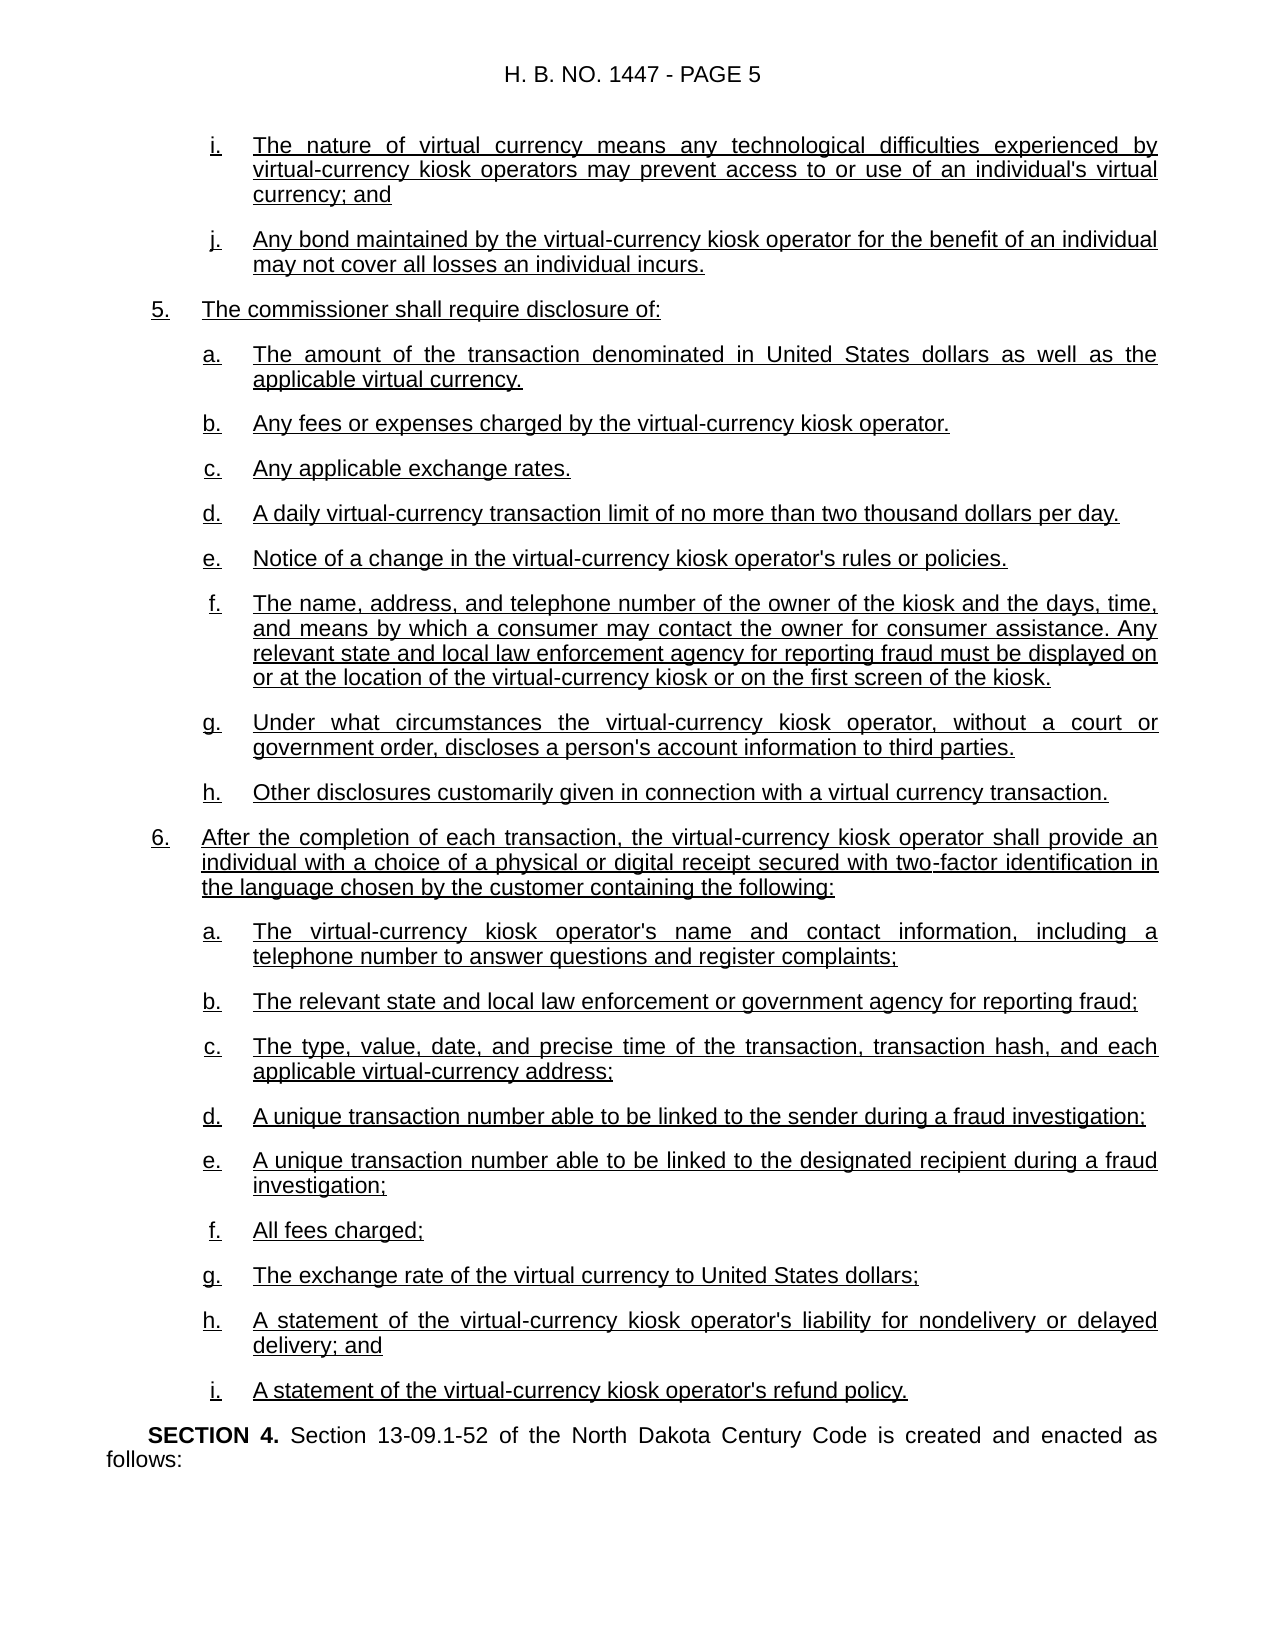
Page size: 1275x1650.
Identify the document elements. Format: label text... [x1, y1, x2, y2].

text e. Notice of a change in the virtual‑currency kiosk operator's rules or policies. [106, 547, 1158, 572]
text i. The nature of virtual currency means any technological difficulties experienced by virtual‑currency kiosk operators may prevent access to or use of an individual's virtual currency; and [106, 133, 1158, 208]
text b. Any fees or expenses charged by the virtual‑currency kiosk operator. [106, 412, 1158, 437]
text b. The relevant state and local law enforcement or government agency for reporting fraud; [106, 990, 1158, 1014]
text g. The exchange rate of the virtual currency to United States dollars; [106, 1264, 1158, 1288]
text h. Other disclosures customarily given in connection with a virtual currency transaction. [106, 781, 1158, 805]
text 5. The commissioner shall require disclosure of: [106, 297, 1158, 322]
text 6. After the completion of each transaction, the virtual‑currency kiosk operator shall provide an individual with a choice of a physical or digital receipt secured with two‑factor identification in the language chosen by the customer containing the following: [106, 826, 1158, 900]
text d. A unique transaction number able to be linked to the sender during a fraud investigation; [106, 1104, 1158, 1129]
text d. A daily virtual-currency transaction limit of no more than two thousand dollars per day. [106, 502, 1158, 527]
text a. The virtual‑currency kiosk operator's name and contact information, including a telephone number to answer questions and register complaints; [106, 920, 1158, 969]
text c. The type, value, date, and precise time of the transaction, transaction hash, and each applicable virtual‑currency address; [106, 1034, 1158, 1084]
text c. Any applicable exchange rates. [106, 457, 1158, 482]
text f. All fees charged; [106, 1219, 1158, 1244]
text a. The amount of the transaction denominated in United States dollars as well as the applicable virtual currency. [106, 342, 1158, 392]
text j. Any bond maintained by the virtual‑currency kiosk operator for the benefit of an individual may not cover all losses an individual incurs. [106, 228, 1158, 277]
text i. A statement of the virtual‑currency kiosk operator's refund policy. [106, 1378, 1158, 1403]
text SECTION 4. Section 13‑09.1‑52 of the North Dakota Century Code is created and enacted as follows: [106, 1423, 1158, 1473]
text e. A unique transaction number able to be linked to the designated recipient during a fraud investigation; [106, 1149, 1158, 1199]
text h. A statement of the virtual‑currency kiosk operator's liability for nondelivery or delayed delivery; and [106, 1309, 1158, 1358]
text f. The name, address, and telephone number of the owner of the kiosk and the days, time, and means by which a consumer may contact the owner for consumer assistance. Any relevant state and local law enforcement agency for reporting fraud must be displayed on or at the location of the virtual‑currency kiosk or on the first screen of the kiosk. [106, 592, 1158, 691]
text g. Under what circumstances the virtual‑currency kiosk operator, without a court or government order, discloses a person's account information to third parties. [106, 711, 1158, 761]
